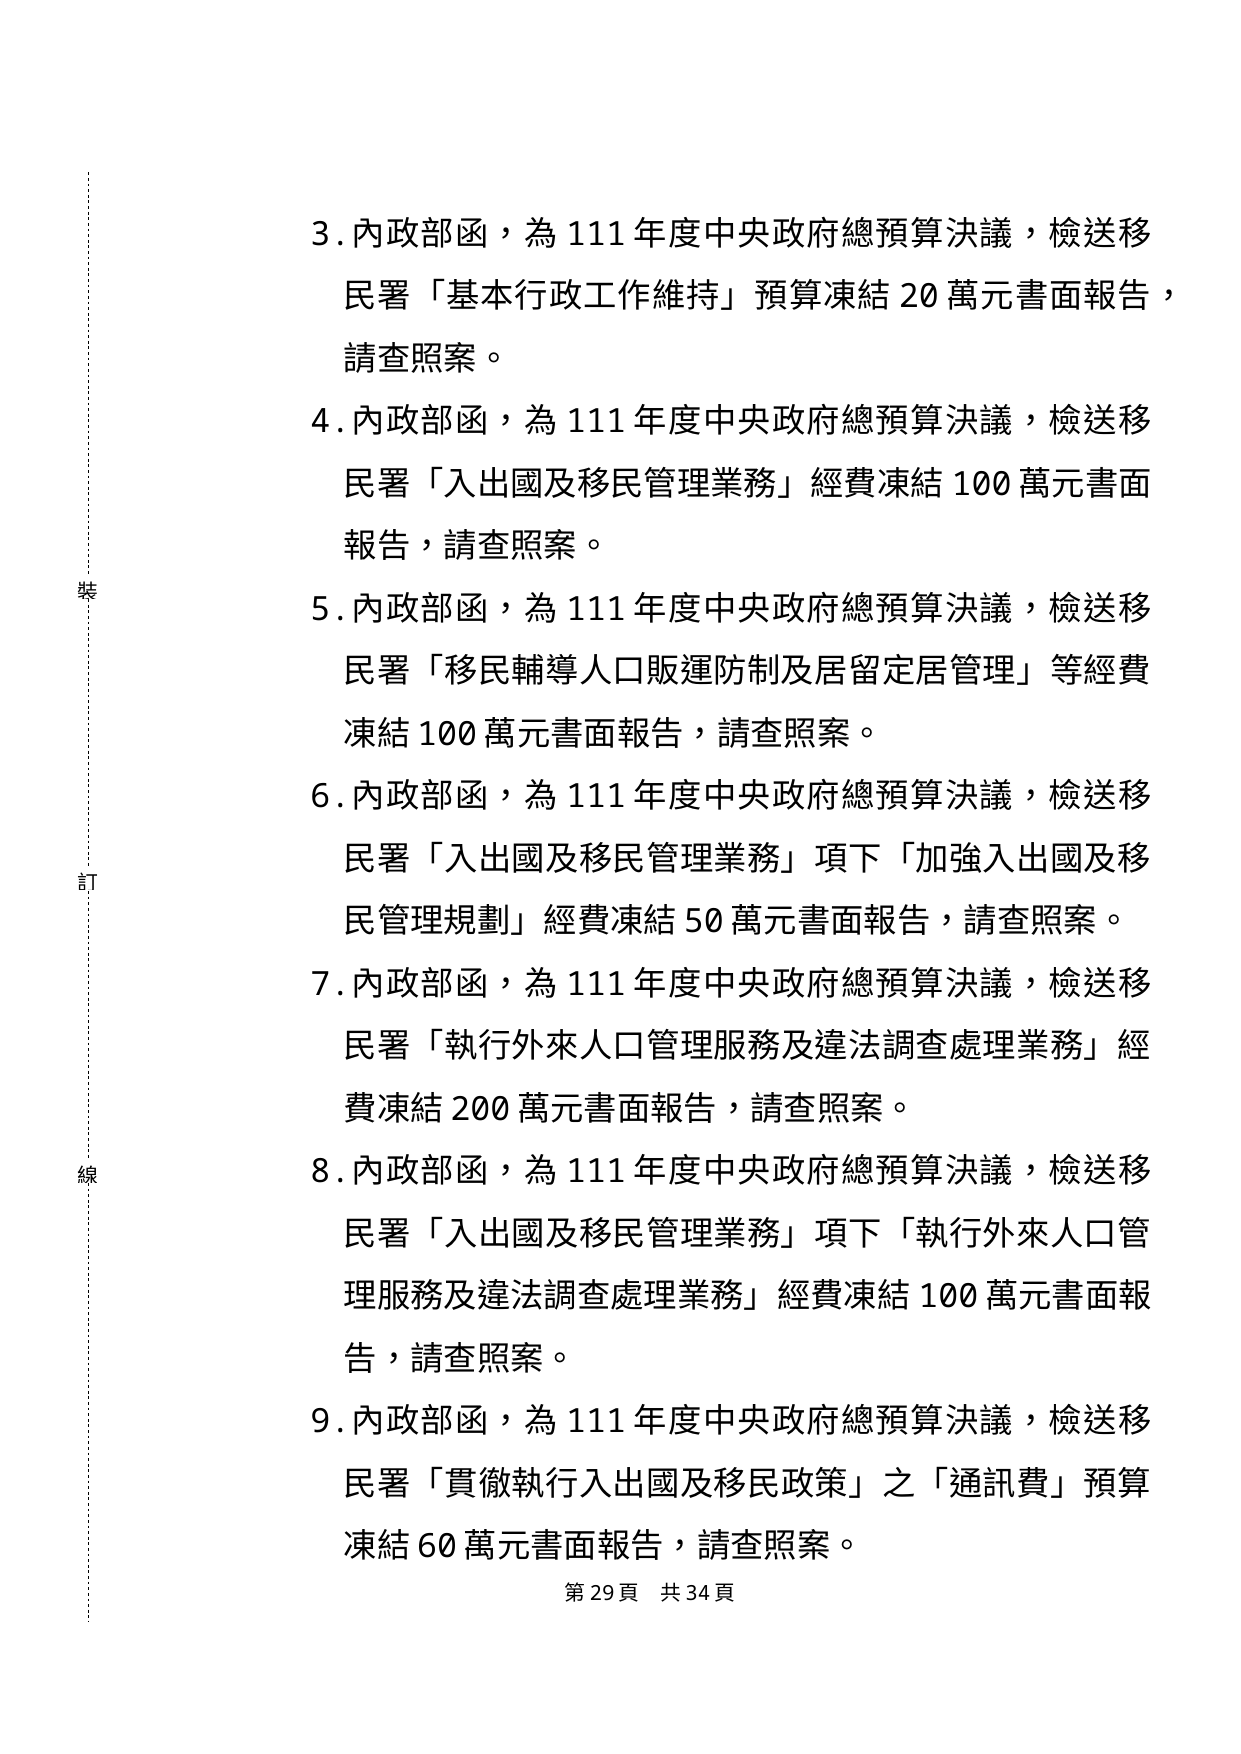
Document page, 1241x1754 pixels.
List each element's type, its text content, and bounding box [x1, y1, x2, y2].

text 5.內政部函，為111年度中央政府總預算決議，檢送移民署「移民輔導人口販運防制及居留定居管理」等經費凍結100萬元書面報告，請查照案。 [310, 564, 1152, 752]
text 7.內政部函，為111年度中央政府總預算決議，檢送移民署「執行外來人口管理服務及違法調查處理業務」經費凍結200萬元書面報告，請查照案。 [310, 939, 1152, 1127]
text 3.內政部函，為111年度中央政府總預算決議，檢送移民署「基本行政工作維持」預算凍結20萬元書面報告，請查照案。 [310, 189, 1152, 377]
text 8.內政部函，為111年度中央政府總預算決議，檢送移民署「入出國及移民管理業務」項下「執行外來人口管理服務及違法調查處理業務」經費凍結100萬元書面報告，請查照案。 [310, 1127, 1152, 1377]
text 9.內政部函，為111年度中央政府總預算決議，檢送移民署「貫徹執行入出國及移民政策」之「通訊費」預算凍結60萬元書面報告，請查照案。 [310, 1377, 1152, 1564]
text 6.內政部函，為111年度中央政府總預算決議，檢送移民署「入出國及移民管理業務」項下「加強入出國及移民管理規劃」經費凍結50萬元書面報告，請查照案。 [310, 752, 1152, 939]
text 4.內政部函，為111年度中央政府總預算決議，檢送移民署「入出國及移民管理業務」經費凍結100萬元書面報告，請查照案。 [310, 377, 1152, 564]
